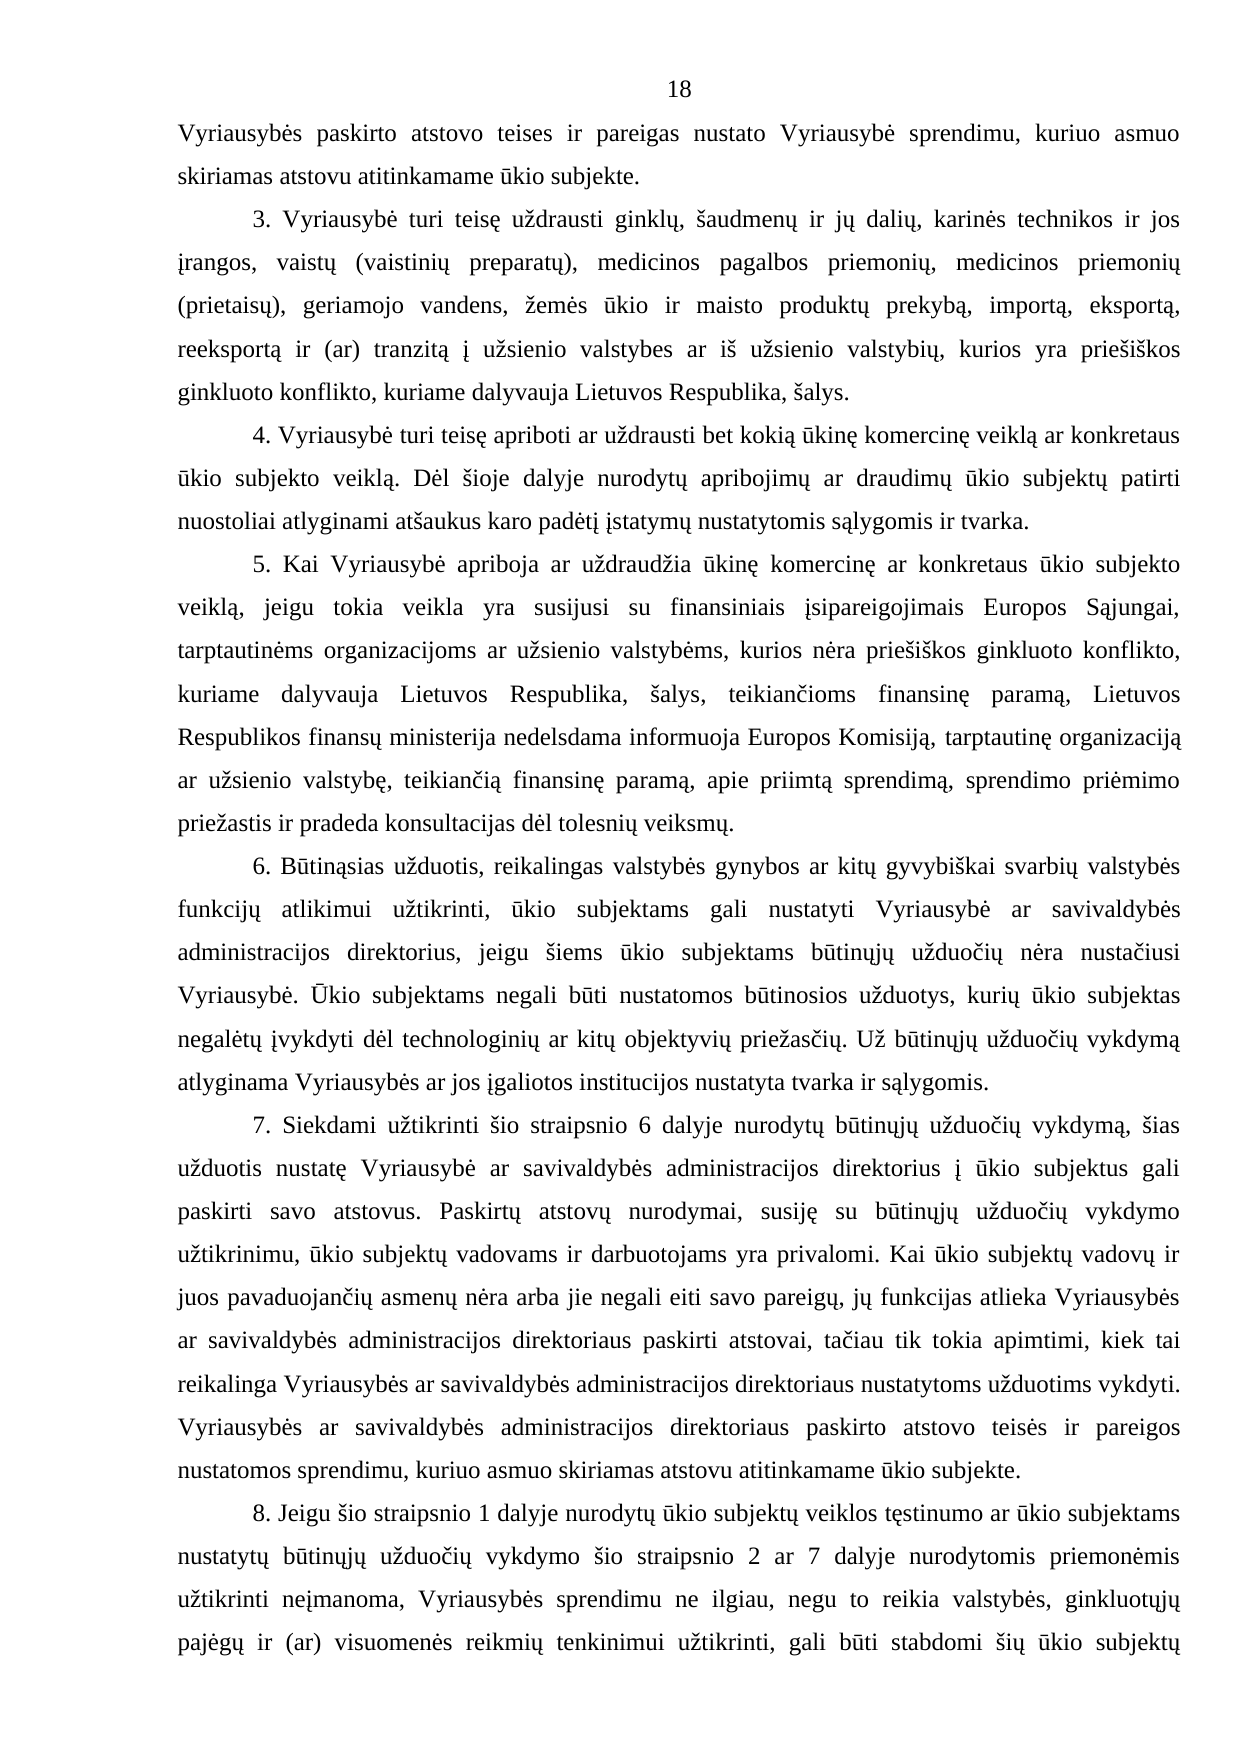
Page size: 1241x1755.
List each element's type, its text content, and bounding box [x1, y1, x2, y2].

text 8. Jeigu šio straipsnio 1 dalyje nurodytų ūkio subjektų veiklos tęstinumo ar ūkio subjektams nustatytų būtinųjų užduočių vykdymo šio straipsnio 2 ar 7 dalyje nurodytomis priemonėmis užtikrinti neįmanoma, Vyriausybės sprendimu ne ilgiau, negu to reikia valstybės, ginkluotųjų pajėgų ir (ar) visuomenės reikmių tenkinimui užtikrinti, gali būti stabdomi šių ūkio subjektų [177, 1498, 1181, 1656]
text Vyriausybės paskirto atstovo teises ir pareigas nustato Vyriausybė sprendimu, kuriuo asmuo skiriamas atstovu atitinkamame ūkio subjekte. [177, 118, 1181, 190]
text 4. Vyriausybė turi teisę apriboti ar uždrausti bet kokią ūkinę komercinę veiklą ar konkretaus ūkio subjekto veiklą. Dėl šioje dalyje nurodytų apribojimų ar draudimų ūkio subjektų patirti nuostoliai atlyginami atšaukus karo padėtį įstatymų nustatytomis sąlygomis ir tvarka. [177, 420, 1181, 535]
text 3. Vyriausybė turi teisę uždrausti ginklų, šaudmenų ir jų dalių, karinės technikos ir jos įrangos, vaistų (vaistinių preparatų), medicinos pagalbos priemonių, medicinos priemonių (prietaisų), geriamojo vandens, žemės ūkio ir maisto produktų prekybą, importą, eksportą, reeksportą ir (ar) tranzitą į užsienio valstybes ar iš užsienio valstybių, kurios yra priešiškos ginkluoto konflikto, kuriame dalyvauja Lietuvos Respublika, šalys. [177, 204, 1181, 406]
text 5. Kai Vyriausybė apriboja ar uždraudžia ūkinę komercinę ar konkretaus ūkio subjekto veiklą, jeigu tokia veikla yra susijusi su finansiniais įsipareigojimais Europos Sąjungai, tarptautinėms organizacijoms ar užsienio valstybėms, kurios nėra priešiškos ginkluoto konflikto, kuriame dalyvauja Lietuvos Respublika, šalys, teikiančioms finansinę paramą, Lietuvos Respublikos finansų ministerija nedelsdama informuoja Europos Komisiją, tarptautinę organizaciją ar užsienio valstybę, teikiančią finansinę paramą, apie priimtą sprendimą, sprendimo priėmimo priežastis ir pradeda konsultacijas dėl tolesnių veiksmų. [177, 549, 1181, 837]
text 7. Siekdami užtikrinti šio straipsnio 6 dalyje nurodytų būtinųjų užduočių vykdymą, šias užduotis nustatę Vyriausybė ar savivaldybės administracijos direktorius į ūkio subjektus gali paskirti savo atstovus. Paskirtų atstovų nurodymai, susiję su būtinųjų užduočių vykdymo užtikrinimu, ūkio subjektų vadovams ir darbuotojams yra privalomi. Kai ūkio subjektų vadovų ir juos pavaduojančių asmenų nėra arba jie negali eiti savo pareigų, jų funkcijas atlieka Vyriausybės ar savivaldybės administracijos direktoriaus paskirti atstovai, tačiau tik tokia apimtimi, kiek tai reikalinga Vyriausybės ar savivaldybės administracijos direktoriaus nustatytoms užduotims vykdyti. Vyriausybės ar savivaldybės administracijos direktoriaus paskirto atstovo teisės ir pareigos nustatomos sprendimu, kuriuo asmuo skiriamas atstovu atitinkamame ūkio subjekte. [177, 1110, 1181, 1484]
text 6. Būtinąsias užduotis, reikalingas valstybės gynybos ar kitų gyvybiškai svarbių valstybės funkcijų atlikimui užtikrinti, ūkio subjektams gali nustatyti Vyriausybė ar savivaldybės administracijos direktorius, jeigu šiems ūkio subjektams būtinųjų užduočių nėra nustačiusi Vyriausybė. Ūkio subjektams negali būti nustatomos būtinosios užduotys, kurių ūkio subjektas negalėtų įvykdyti dėl technologinių ar kitų objektyvių priežasčių. Už būtinųjų užduočių vykdymą atlyginama Vyriausybės ar jos įgaliotos institucijos nustatyta tvarka ir sąlygomis. [177, 851, 1181, 1096]
